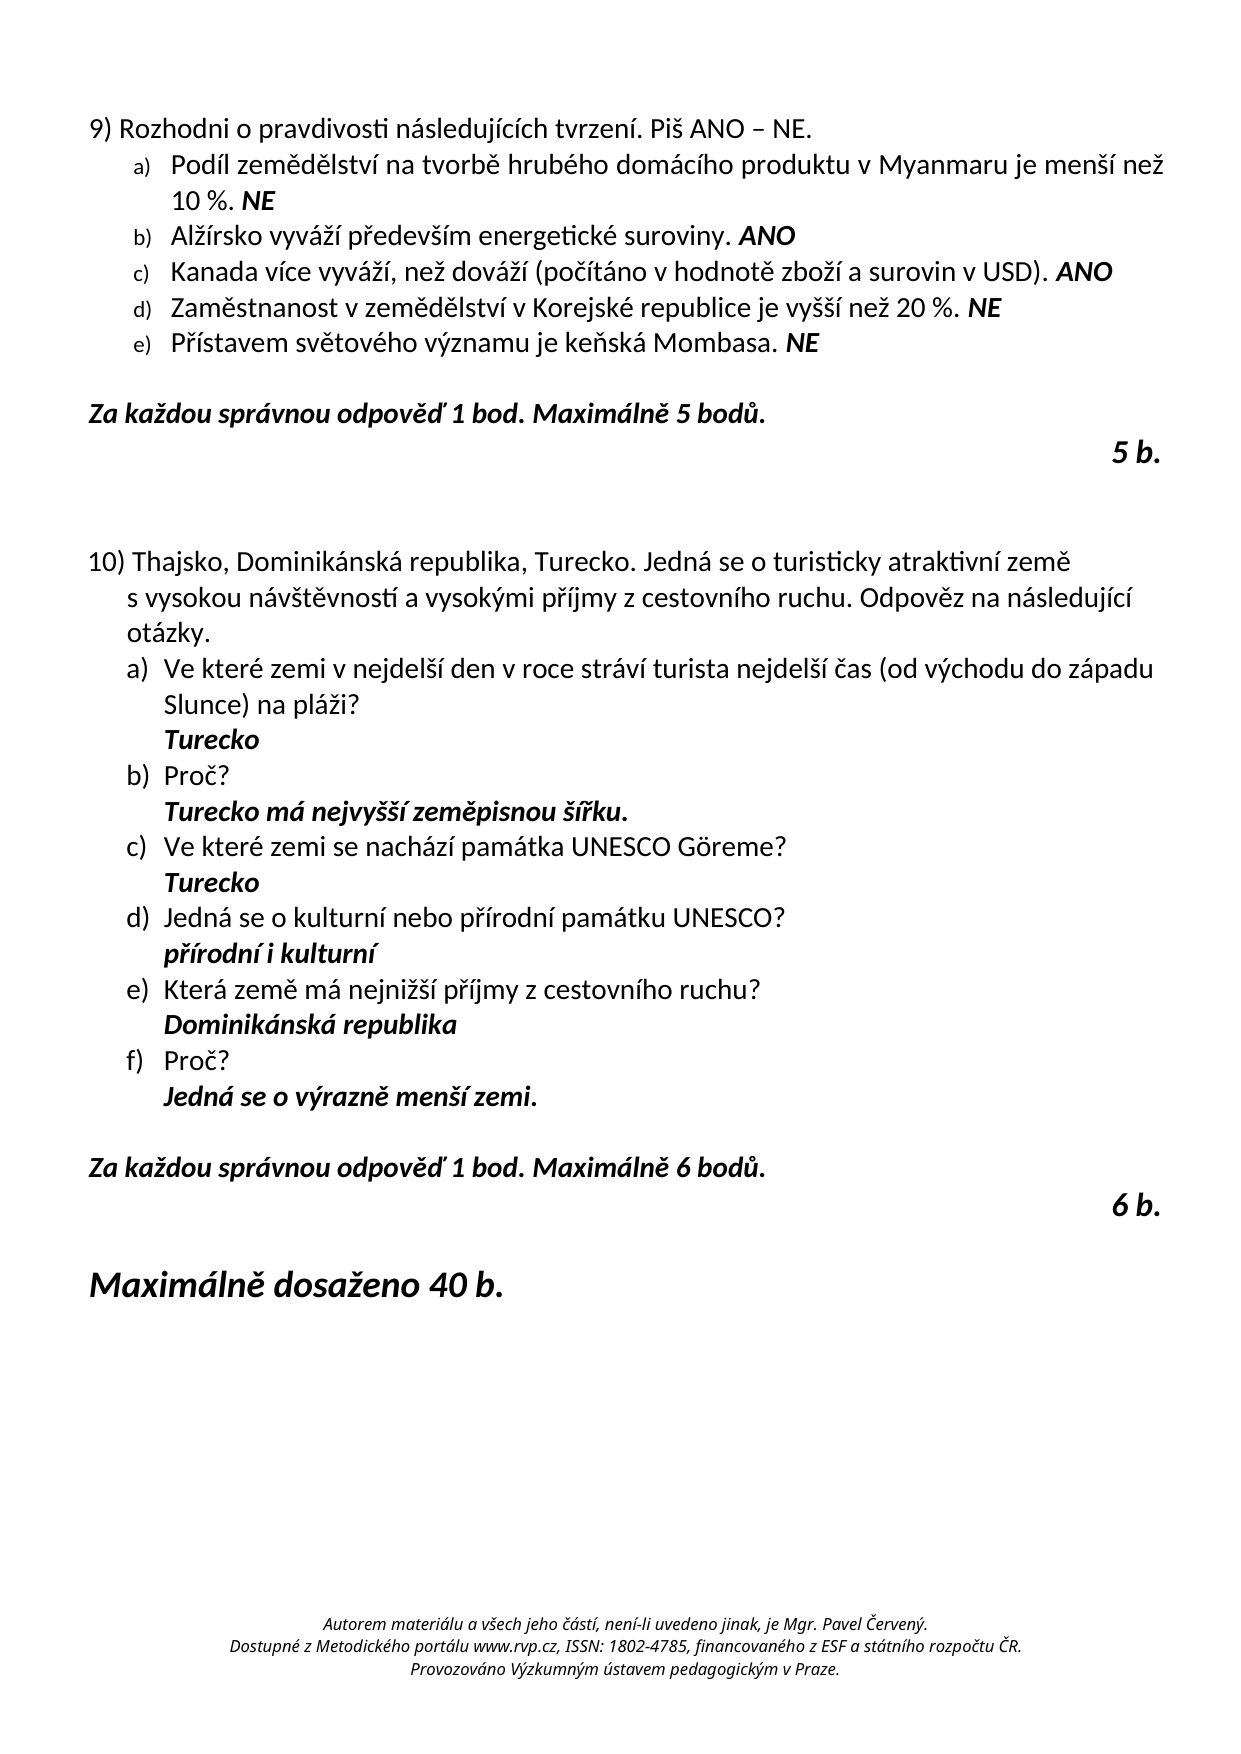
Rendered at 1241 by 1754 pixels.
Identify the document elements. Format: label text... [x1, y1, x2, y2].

list Zaměstnanost v zemědělství v Korejské republice je vyšší než 20 %. NE [133, 289, 1165, 324]
list Alžírsko vyváží především energetické suroviny. ANO [133, 217, 1165, 253]
list Proč? [126, 757, 1165, 793]
text 6 b. [89, 1184, 1165, 1225]
list s vysokou návštěvností a vysokými příjmy z cestovního ruchu. Odpověz na následující [49, 579, 1165, 614]
list 9) Rozhodni o pravdivosti následujících tvrzení. Piš ANO – NE. [51, 111, 1165, 146]
text Za každou správnou odpověď 1 bod. Maximálně 6 bodů. [89, 1149, 1165, 1184]
text Turecko má nejvyšší zeměpisnou šířku. [164, 793, 1165, 828]
text Dominikánská republika [164, 1006, 1165, 1042]
text 5 b. [89, 431, 1165, 472]
list Kanada více vyváží, než dováží (počítáno v hodnotě zboží a surovin v USD). ANO [133, 253, 1165, 289]
text Za každou správnou odpověď 1 bod. Maximálně 5 bodů. [89, 396, 1165, 431]
list Která země má nejnižší příjmy z cestovního ruchu? [126, 971, 1165, 1006]
list Proč? [126, 1042, 1165, 1078]
list Ve které zemi v nejdelší den v roce stráví turista nejdelší čas (od východu do západu Slunce) na pláži? [126, 650, 1165, 721]
text Turecko [164, 864, 1165, 899]
text Turecko [164, 721, 1165, 757]
text Maximálně dosaženo 40 b. [89, 1261, 1165, 1307]
list Ve které zemi se nachází památka UNESCO Göreme? [126, 828, 1165, 864]
text přírodní i kulturní [164, 935, 1165, 971]
list Podíl zemědělství na tvorbě hrubého domácího produktu v Myanmaru je menší než 10 %. NE [133, 146, 1165, 217]
text Jedná se o výrazně menší zemi. [164, 1078, 1165, 1113]
list otázky. [49, 614, 1165, 650]
list Jedná se o kulturní nebo přírodní památku UNESCO? [126, 899, 1165, 935]
list Přístavem světového významu je keňská Mombasa. NE [133, 324, 1165, 360]
list 10) Thajsko, Dominikánská republika, Turecko. Jedná se o turisticky atraktivní země [49, 543, 1165, 579]
